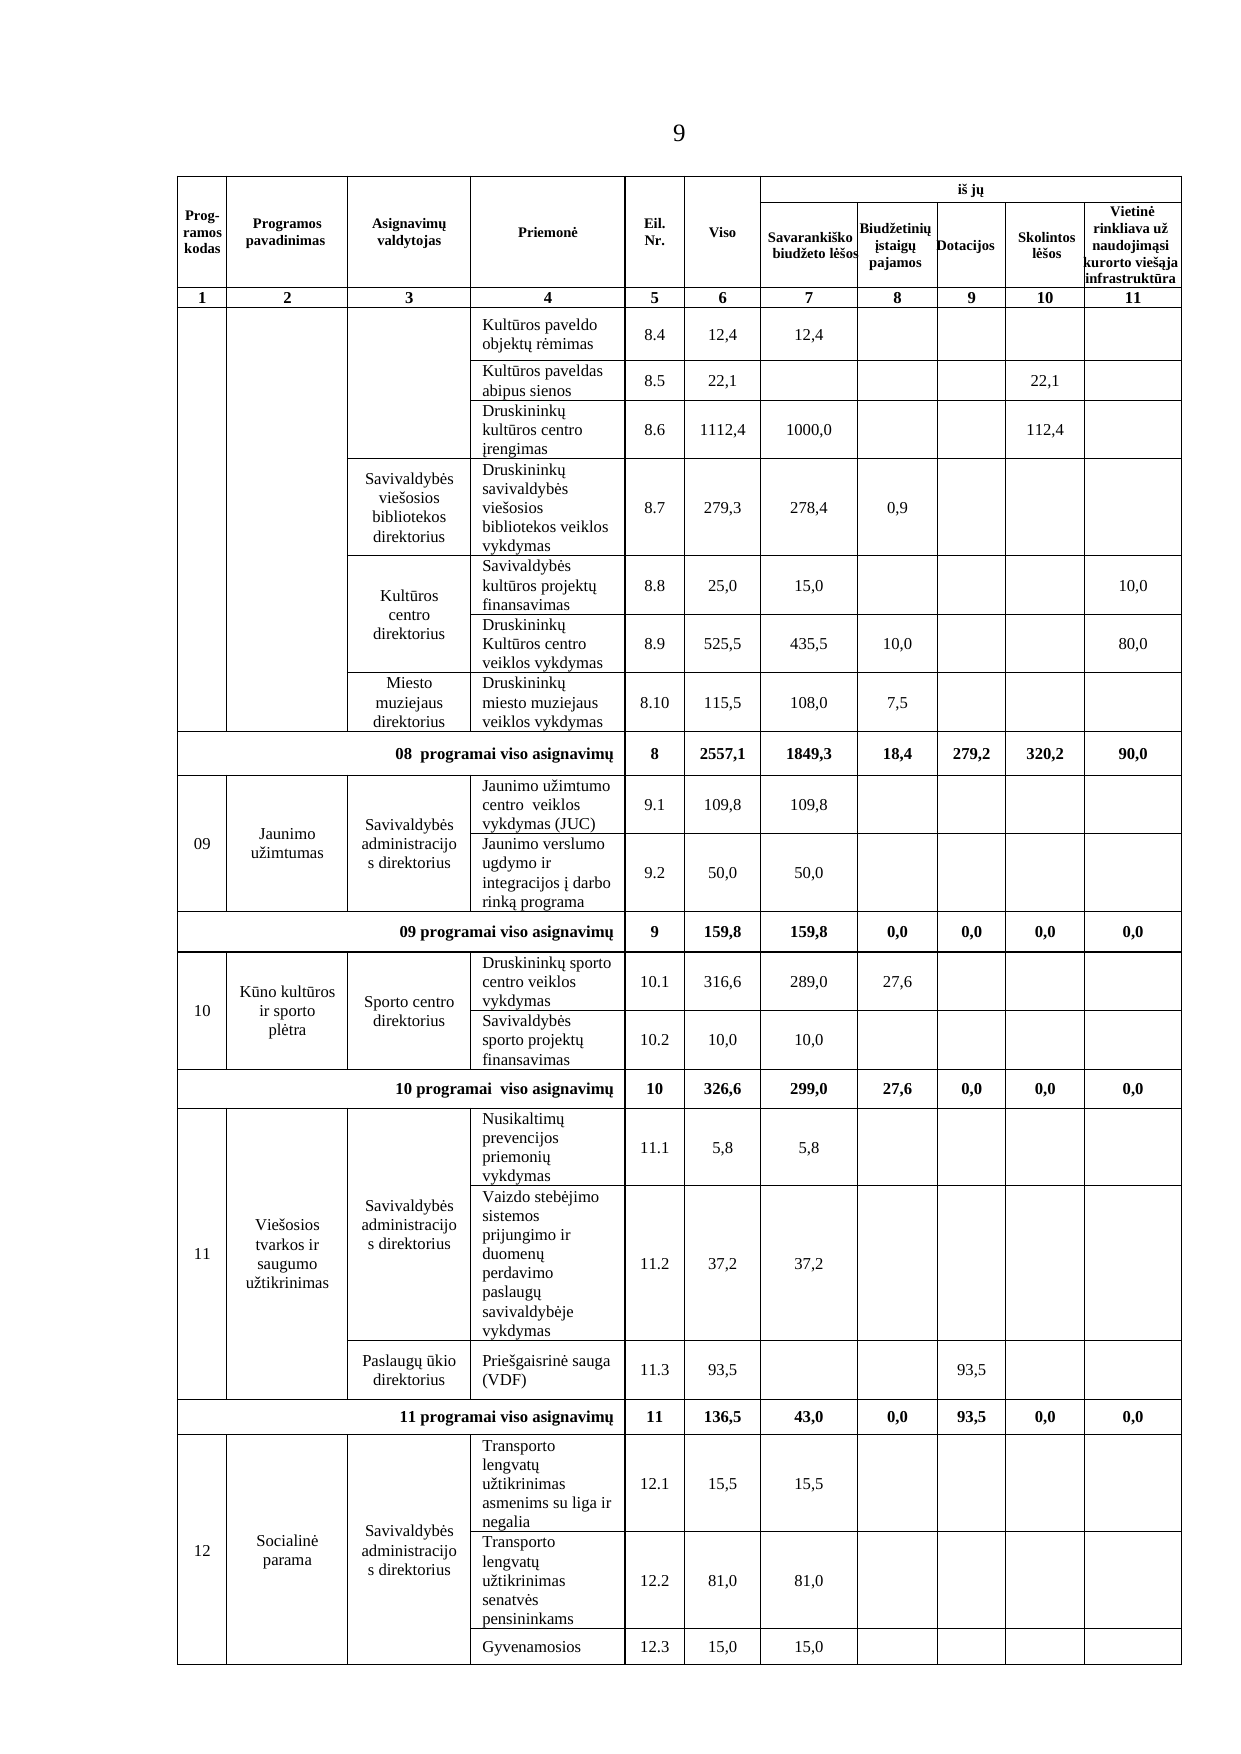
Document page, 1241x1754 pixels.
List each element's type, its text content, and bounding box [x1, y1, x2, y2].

table_cell [938, 361, 1005, 400]
table_cell Priešgaisrinė sauga (VDF) [471, 1341, 624, 1398]
table_cell [1085, 834, 1181, 911]
table_cell Jaunimo užimtumo centro veiklos vykdymas (JUC) [471, 776, 624, 833]
table_cell [938, 556, 1005, 614]
table_cell 2 [227, 288, 347, 307]
table_cell 0,0 [858, 912, 937, 951]
table_cell 0,0 [938, 912, 1005, 951]
table_cell 50,0 [761, 834, 857, 911]
table_cell [858, 1435, 937, 1531]
table_cell 3 [348, 288, 470, 307]
table_cell 15,0 [685, 1629, 760, 1664]
table_cell [1085, 459, 1181, 555]
table_cell [348, 308, 470, 458]
table_cell 136,5 [685, 1400, 760, 1434]
table_cell 81,0 [685, 1532, 760, 1628]
table_cell 0,0 [1006, 912, 1084, 951]
table_cell 6 [685, 288, 760, 307]
table_cell 22,1 [685, 361, 760, 400]
table_cell 12,4 [685, 308, 760, 360]
table_cell [938, 1532, 1005, 1628]
table_cell 08 programai viso asignavimų [178, 732, 624, 774]
table_cell [761, 361, 857, 400]
table_cell [227, 308, 347, 731]
table_cell 159,8 [761, 912, 857, 951]
table_cell 112,4 [1006, 401, 1084, 458]
table_cell [761, 1341, 857, 1398]
table_cell 0,0 [858, 1400, 937, 1434]
table_header iš jų [761, 177, 1181, 202]
table_cell 15,0 [761, 1629, 857, 1664]
table_cell 11.1 [626, 1109, 684, 1185]
table_cell Miesto muziejaus direktorius [348, 673, 470, 731]
table_cell Kultūros paveldas abipus sienos [471, 361, 624, 400]
table_cell 279,3 [685, 459, 760, 555]
table_cell 12.1 [626, 1435, 684, 1531]
table_cell 37,2 [685, 1186, 760, 1340]
table_cell 9.2 [626, 834, 684, 911]
table_cell [1006, 1341, 1084, 1398]
table_cell [1006, 1629, 1084, 1664]
table_cell 0,0 [938, 1070, 1005, 1108]
table_cell [938, 776, 1005, 833]
table_cell 289,0 [761, 953, 857, 1010]
table_cell 0,0 [1085, 1400, 1181, 1434]
table_cell Dotacijos [938, 203, 1005, 287]
table_cell 7,5 [858, 673, 937, 731]
table_cell [1006, 953, 1084, 1010]
table_cell 93,5 [938, 1400, 1005, 1434]
table_cell 50,0 [685, 834, 760, 911]
table_cell 43,0 [761, 1400, 857, 1434]
table_cell 279,2 [938, 732, 1005, 774]
table_cell [938, 401, 1005, 458]
table_cell 10,0 [1085, 556, 1181, 614]
table_cell [1085, 401, 1181, 458]
table_cell 80,0 [1085, 615, 1181, 672]
table_cell [1085, 361, 1181, 400]
table_cell [1006, 308, 1084, 360]
table_cell [1085, 1341, 1181, 1398]
table_cell [858, 1011, 937, 1068]
table_cell 326,6 [685, 1070, 760, 1108]
table_cell [1006, 556, 1084, 614]
table_cell 12,4 [761, 308, 857, 360]
table_cell 10 [1006, 288, 1084, 307]
table_cell 11 programai viso asignavimų [178, 1400, 624, 1434]
table_cell [1085, 1186, 1181, 1340]
table_cell 93,5 [685, 1341, 760, 1398]
table_cell 37,2 [761, 1186, 857, 1340]
table_cell 8.7 [626, 459, 684, 555]
table_cell Sporto centro direktorius [348, 953, 470, 1068]
table_cell [938, 1011, 1005, 1068]
table_cell 278,4 [761, 459, 857, 555]
table_cell [1085, 1109, 1181, 1185]
table_cell 7 [761, 288, 857, 307]
table_cell 10 programai viso asignavimų [178, 1070, 624, 1108]
table_cell 8.9 [626, 615, 684, 672]
table_header Asignavimų valdytojas [348, 177, 470, 287]
table_cell 15,5 [685, 1435, 760, 1531]
table_cell 81,0 [761, 1532, 857, 1628]
table_cell [1006, 1011, 1084, 1068]
table_cell Savarankiško biudžeto lėšos [761, 203, 857, 287]
table_cell Savivaldybės administracijos direktorius [348, 1435, 470, 1664]
table_cell [858, 556, 937, 614]
table_cell 11.2 [626, 1186, 684, 1340]
table_cell [1085, 1435, 1181, 1531]
table_cell 109,8 [685, 776, 760, 833]
table_header Prog-ramos kodas [178, 177, 226, 287]
table_cell 1 [178, 288, 226, 307]
table_cell Vietinė rinkliava už naudojimąsi kurorto viešąja infrastruktūra [1085, 203, 1181, 287]
table_cell [1085, 776, 1181, 833]
table_cell [858, 834, 937, 911]
table_cell 5,8 [685, 1109, 760, 1185]
table_cell [1085, 308, 1181, 360]
table_cell 9 [626, 912, 684, 951]
table_cell 27,6 [858, 1070, 937, 1108]
table_cell Gyvenamosios [471, 1629, 624, 1664]
table_cell [858, 361, 937, 400]
table_cell 9.1 [626, 776, 684, 833]
table_cell [858, 308, 937, 360]
table_cell 109,8 [761, 776, 857, 833]
table_cell 115,5 [685, 673, 760, 731]
table_cell Druskininkų savivaldybės viešosios bibliotekos veiklos vykdymas [471, 459, 624, 555]
table_cell Kūno kultūros ir sporto plėtra [227, 953, 347, 1068]
table_cell 8 [858, 288, 937, 307]
table_cell Savivaldybės administracijos direktorius [348, 1109, 470, 1340]
table_cell Viešosios tvarkos ir saugumo užtikrinimas [227, 1109, 347, 1398]
table_cell 10 [626, 1070, 684, 1108]
table_cell 8 [626, 732, 684, 774]
table_header Eil. Nr. [626, 177, 684, 287]
table_cell 0,0 [1006, 1400, 1084, 1434]
table_cell [938, 834, 1005, 911]
table_cell [938, 615, 1005, 672]
table_cell 108,0 [761, 673, 857, 731]
table_cell [1085, 673, 1181, 731]
table_cell 0,9 [858, 459, 937, 555]
table_cell Druskininkų kultūros centro įrengimas [471, 401, 624, 458]
table_cell [938, 953, 1005, 1010]
table_cell Jaunimo verslumo ugdymo ir integracijos į darbo rinką programa [471, 834, 624, 911]
table_cell 5,8 [761, 1109, 857, 1185]
table_cell 1112,4 [685, 401, 760, 458]
table_cell [858, 1629, 937, 1664]
table_cell 15,0 [761, 556, 857, 614]
table_cell Savivaldybės administracijos direktorius [348, 776, 470, 911]
table_cell 4 [471, 288, 624, 307]
table_cell 316,6 [685, 953, 760, 1010]
table_cell [938, 459, 1005, 555]
table_cell 10,0 [761, 1011, 857, 1068]
table_cell Nusikaltimų prevencijos priemonių vykdymas [471, 1109, 624, 1185]
table_cell 8.8 [626, 556, 684, 614]
table_cell [1006, 673, 1084, 731]
table_cell 18,4 [858, 732, 937, 774]
table_cell 299,0 [761, 1070, 857, 1108]
table_header Priemonė [471, 177, 624, 287]
table_cell Paslaugų ūkio direktorius [348, 1341, 470, 1398]
table_cell 22,1 [1006, 361, 1084, 400]
table_cell Jaunimo užimtumas [227, 776, 347, 911]
table_cell Transporto lengvatų užtikrinimas senatvės pensininkams [471, 1532, 624, 1628]
table_cell 10.1 [626, 953, 684, 1010]
table_cell [1085, 1011, 1181, 1068]
table_cell 11 [178, 1109, 226, 1398]
table_cell Transporto lengvatų užtikrinimas asmenims su liga ir negalia [471, 1435, 624, 1531]
table_cell 1000,0 [761, 401, 857, 458]
table_cell [938, 308, 1005, 360]
table_cell Vaizdo stebėjimo sistemos prijungimo ir duomenų perdavimo paslaugų savivaldybėje vykdymas [471, 1186, 624, 1340]
table_cell [938, 1109, 1005, 1185]
table_cell 09 [178, 776, 226, 911]
table_cell 8.6 [626, 401, 684, 458]
table_cell 8.5 [626, 361, 684, 400]
table_cell [1006, 1109, 1084, 1185]
table_cell Druskininkų miesto muziejaus veiklos vykdymas [471, 673, 624, 731]
table_cell 0,0 [1085, 912, 1181, 951]
table_cell [1085, 953, 1181, 1010]
table_cell 90,0 [1085, 732, 1181, 774]
table_cell 320,2 [1006, 732, 1084, 774]
table_cell 1849,3 [761, 732, 857, 774]
table_header Programos pavadinimas [227, 177, 347, 287]
table_cell 2557,1 [685, 732, 760, 774]
table_cell 11 [1085, 288, 1181, 307]
table_cell 435,5 [761, 615, 857, 672]
table_cell 12.2 [626, 1532, 684, 1628]
table_cell [938, 1186, 1005, 1340]
table_cell 5 [626, 288, 684, 307]
table_cell 25,0 [685, 556, 760, 614]
table_cell [858, 1532, 937, 1628]
table_cell Savivaldybės viešosios bibliotekos direktorius [348, 459, 470, 555]
table_cell 8.4 [626, 308, 684, 360]
table_cell 93,5 [938, 1341, 1005, 1398]
table_cell [178, 308, 226, 731]
table_cell Druskininkų Kultūros centro veiklos vykdymas [471, 615, 624, 672]
table_cell 8.10 [626, 673, 684, 731]
table_cell 159,8 [685, 912, 760, 951]
table_cell [858, 776, 937, 833]
table_cell 27,6 [858, 953, 937, 1010]
table_cell [1006, 615, 1084, 672]
table_cell 0,0 [1085, 1070, 1181, 1108]
table_cell [1006, 776, 1084, 833]
table_cell Socialinė parama [227, 1435, 347, 1664]
table_cell [1085, 1629, 1181, 1664]
table_cell [938, 673, 1005, 731]
table_cell 10 [178, 953, 226, 1068]
table_cell 09 programai viso asignavimų [178, 912, 624, 951]
table_cell 525,5 [685, 615, 760, 672]
table_cell [1006, 834, 1084, 911]
table_cell [858, 1186, 937, 1340]
table_cell Savivaldybės sporto projektų finansavimas [471, 1011, 624, 1068]
table_cell 15,5 [761, 1435, 857, 1531]
table_cell [938, 1629, 1005, 1664]
table_cell Druskininkų sporto centro veiklos vykdymas [471, 953, 624, 1010]
table_cell 9 [938, 288, 1005, 307]
table_cell [1006, 459, 1084, 555]
table_cell [858, 1341, 937, 1398]
table_cell [1006, 1435, 1084, 1531]
table_cell [1006, 1186, 1084, 1340]
table_cell 11 [626, 1400, 684, 1434]
table_cell Biudžetinių įstaigų pajamos [858, 203, 937, 287]
table_cell [858, 1109, 937, 1185]
table_header Viso [685, 177, 760, 287]
table_cell 11.3 [626, 1341, 684, 1398]
table_cell Savivaldybės kultūros projektų finansavimas [471, 556, 624, 614]
table_cell [858, 401, 937, 458]
table_cell [1085, 1532, 1181, 1628]
table_cell Kultūros centro direktorius [348, 556, 470, 672]
table_cell [1006, 1532, 1084, 1628]
table_cell 10,0 [858, 615, 937, 672]
table_cell 10.2 [626, 1011, 684, 1068]
table_cell Skolintos lėšos [1006, 203, 1084, 287]
table_cell [938, 1435, 1005, 1531]
table_cell 12.3 [626, 1629, 684, 1664]
table_cell 0,0 [1006, 1070, 1084, 1108]
table_cell Kultūros paveldo objektų rėmimas [471, 308, 624, 360]
table_cell 12 [178, 1435, 226, 1664]
table_cell 10,0 [685, 1011, 760, 1068]
